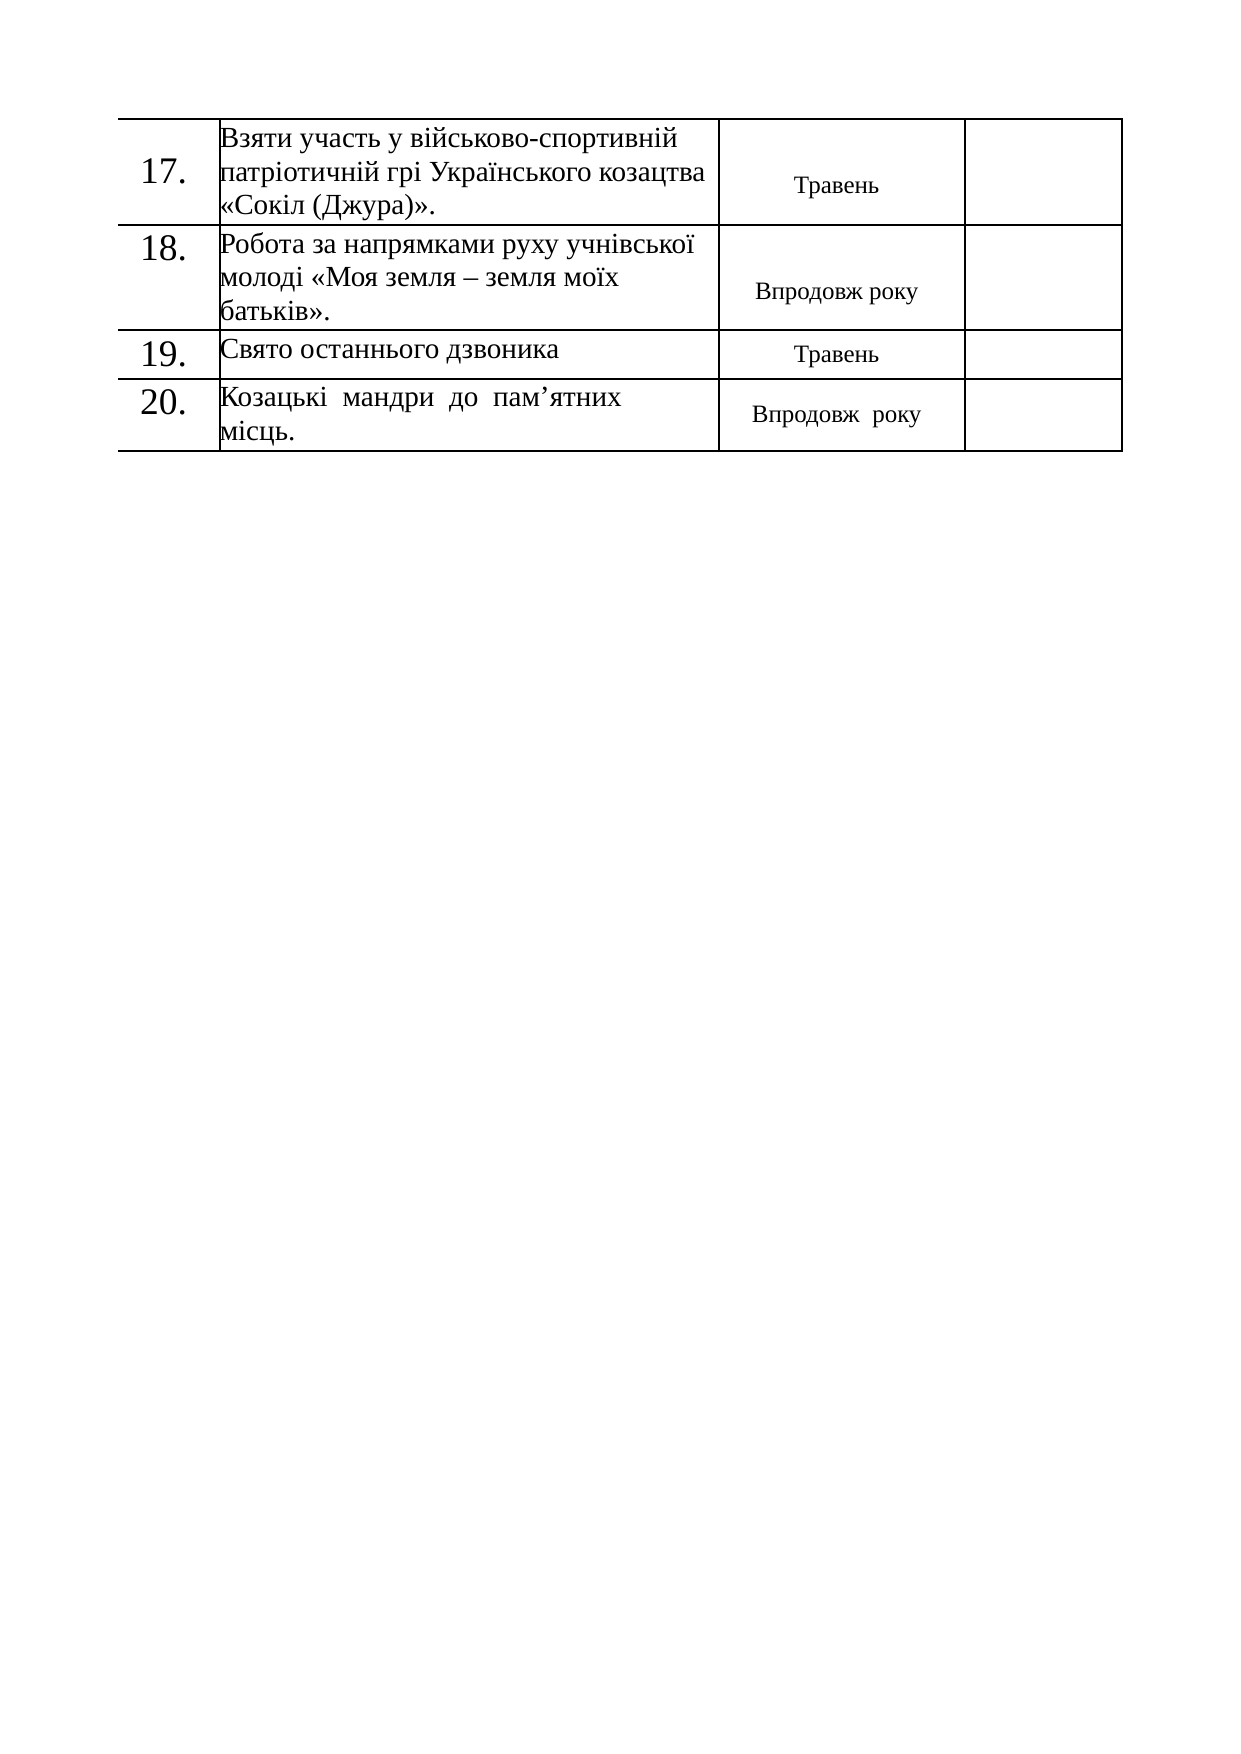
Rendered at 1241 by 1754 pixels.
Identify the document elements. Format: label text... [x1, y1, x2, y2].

table_cell 19. [118, 331, 219, 377]
table_cell 20. [118, 380, 219, 449]
table_cell [966, 331, 1121, 377]
table_cell [966, 380, 1121, 449]
table_cell 17. [118, 120, 219, 224]
table_cell Робота за напрямками руху учнівської молоді «Моя земля – земля моїх батьків». [221, 226, 718, 329]
table_cell Впродовж року [720, 380, 964, 449]
table_cell Свято останнього дзвоника [221, 331, 718, 377]
table_cell Травень [720, 331, 964, 377]
table_cell [966, 226, 1121, 329]
table_cell Травень [720, 120, 964, 224]
table_cell Впродовж року [720, 226, 964, 329]
table_cell Взяти участь у військово-спортивній патріотичній грі Українського козацтва «Сокіл (Джура)». [221, 120, 718, 224]
table_cell [966, 120, 1121, 224]
table_cell Козацькі мандри до пам’ятних місць. [221, 380, 718, 449]
table_cell 18. [118, 226, 219, 329]
